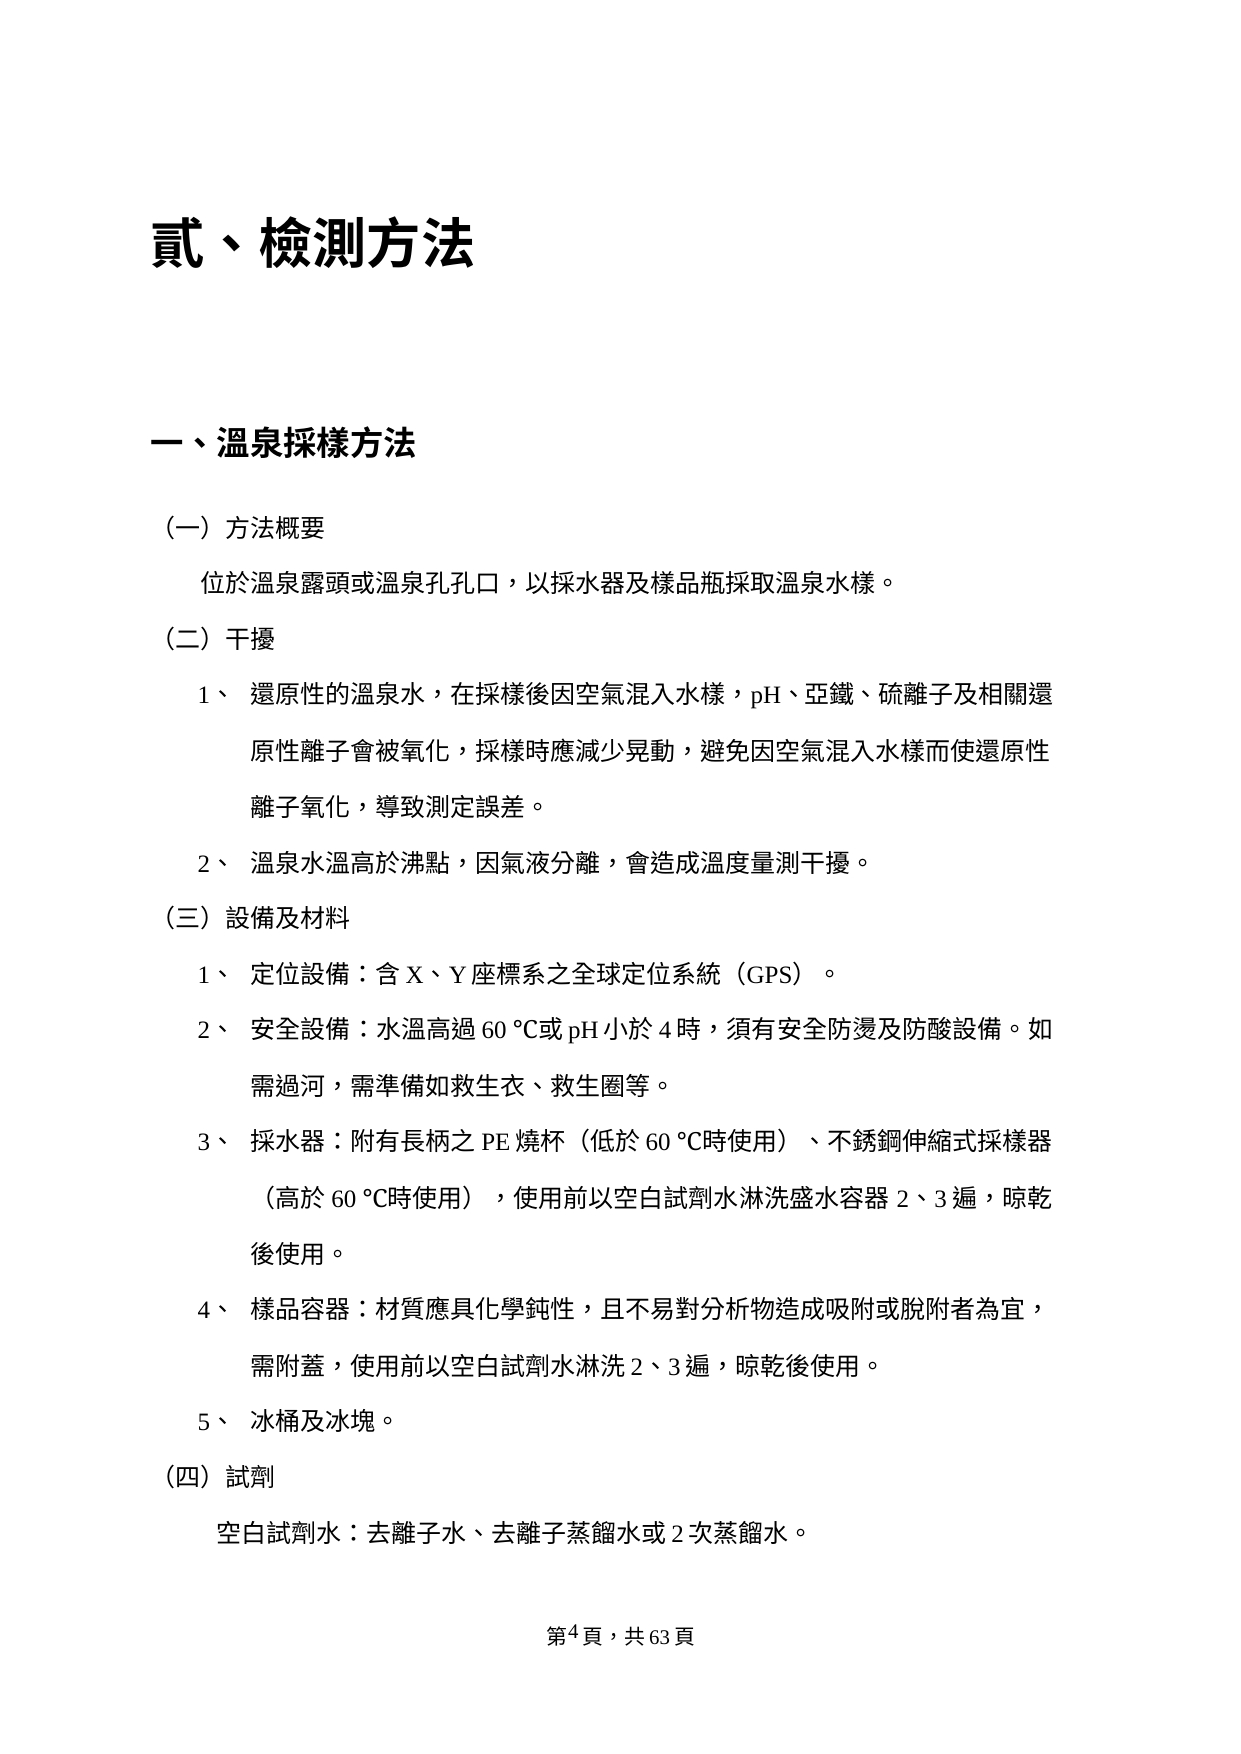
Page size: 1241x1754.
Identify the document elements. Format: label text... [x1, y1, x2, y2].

text （四）試劑 [150, 1457, 1053, 1494]
text （三）設備及材料 [150, 898, 1053, 936]
list 樣品容器：材質應具化學鈍性，且不易對分析物造成吸附或脫附者為宜，需附蓋，使用前以空白試劑水淋洗2、3遍，晾乾後使用。 [197, 1289, 1053, 1383]
list 冰桶及冰塊。 [197, 1401, 1053, 1439]
subtitle 貳、檢測方法 [150, 183, 1053, 296]
text （一）方法概要 [150, 507, 1053, 545]
list 採水器：附有長柄之PE燒杯（低於60 ℃時使用）、不銹鋼伸縮式採樣器（高於60 ℃時使用），使用前以空白試劑水淋洗盛水容器2、3遍，晾乾後使用。 [197, 1121, 1053, 1271]
list 還原性的溫泉水，在採樣後因空氣混入水樣，pH、亞鐵、硫離子及相關還原性離子會被氧化，採樣時應減少晃動，避免因空氣混入水樣而使還原性離子氧化，導致測定誤差。 [197, 674, 1053, 824]
text 空白試劑水：去離子水、去離子蒸餾水或2次蒸餾水。 [216, 1512, 1053, 1550]
text （二）干擾 [150, 619, 1053, 656]
list 定位設備：含X、Y座標系之全球定位系統（GPS）。 [197, 954, 1053, 991]
text 位於溫泉露頭或溫泉孔孔口，以採水器及樣品瓶採取溫泉水樣。 [150, 563, 1053, 601]
list 溫泉水溫高於沸點，因氣液分離，會造成溫度量測干擾。 [197, 842, 1053, 880]
list 安全設備：水溫高過60 ℃或pH小於4時，須有安全防燙及防酸設備。如需過河，需準備如救生衣、救生圈等。 [197, 1009, 1053, 1103]
subtitle 一、溫泉採樣方法 [150, 403, 1053, 478]
